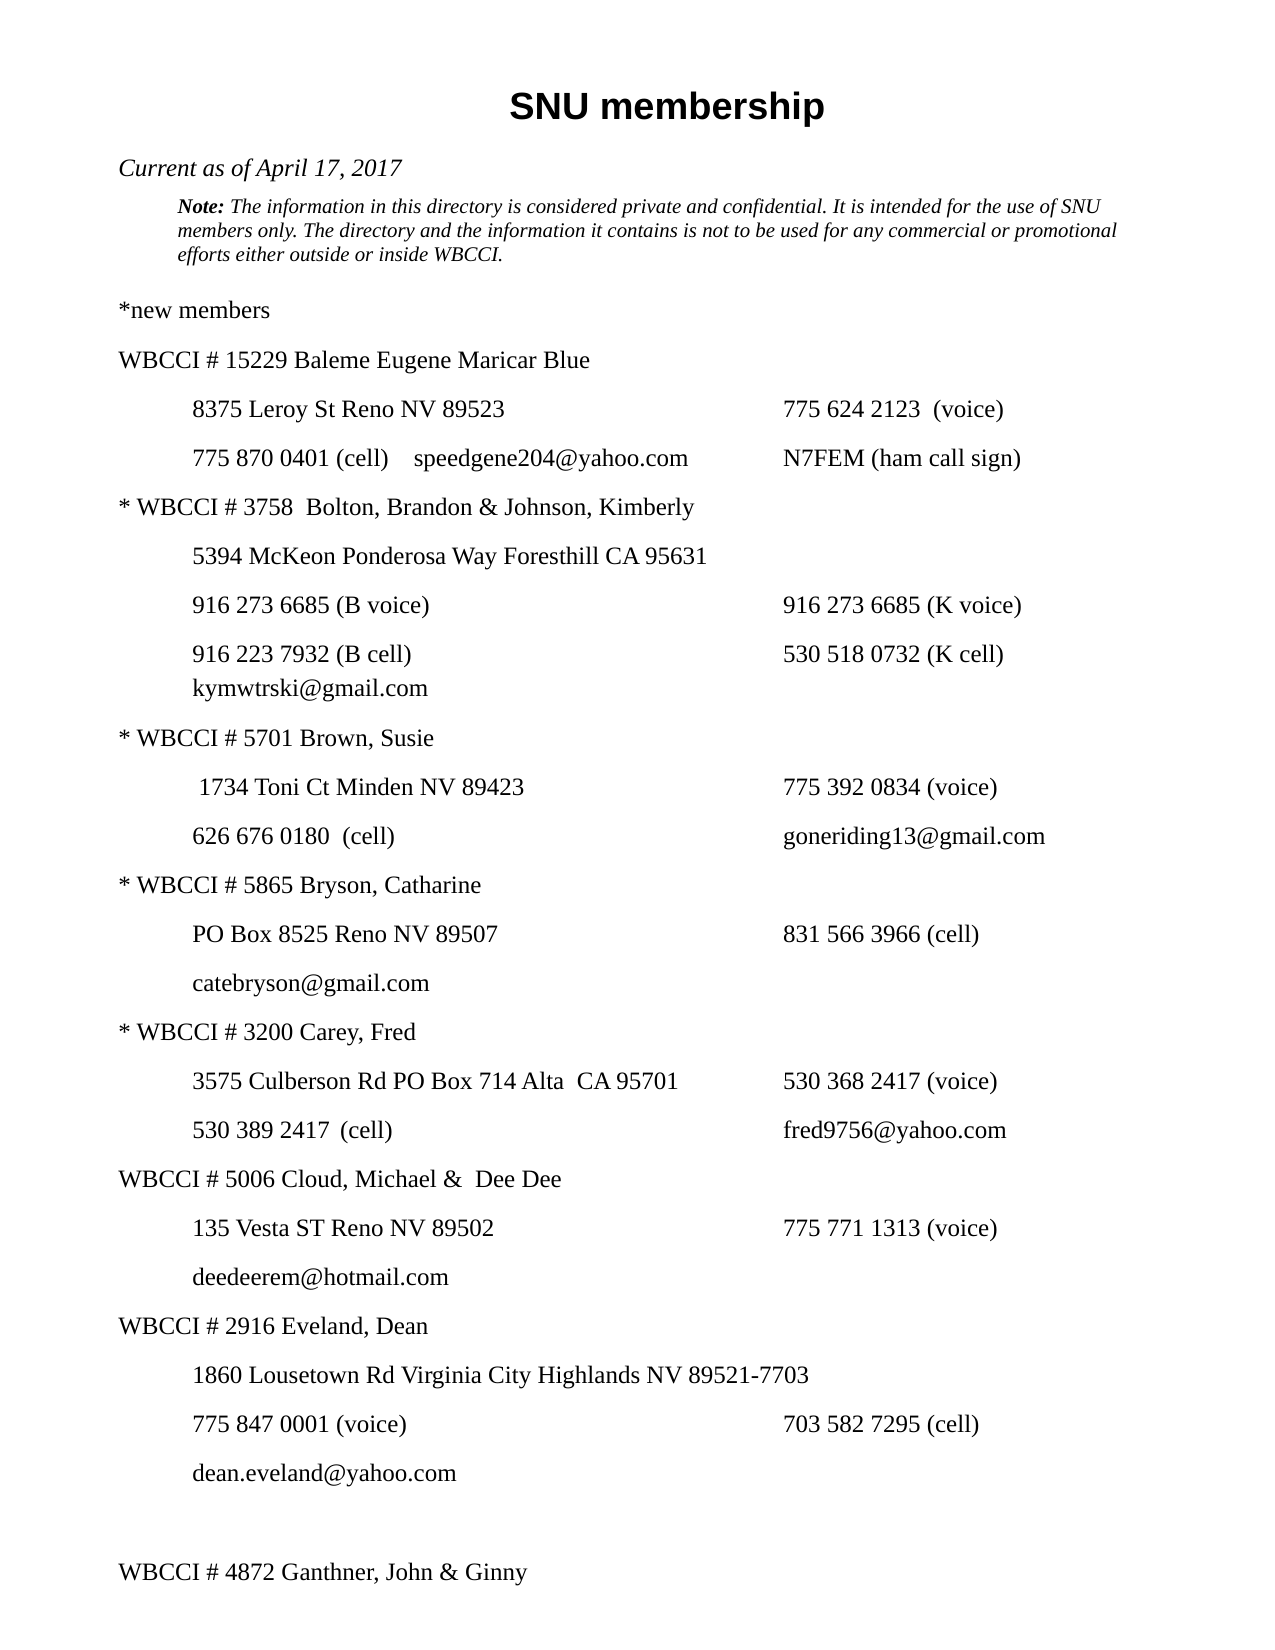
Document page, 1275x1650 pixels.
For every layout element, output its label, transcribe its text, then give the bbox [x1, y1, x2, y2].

text * WBCCI # 5865 Bryson, Catharine [118, 870, 1216, 898]
text catebryson@gmail.com [118, 968, 1216, 997]
text WBCCI # 15229 Baleme Eugene Maricar Blue [118, 345, 1216, 373]
text 775 870 0401 (cell) speedgene204@yahoo.com N7FEM (ham call sign) [118, 443, 1216, 472]
text 775 847 0001 (voice) 703 582 7295 (cell) [118, 1409, 1216, 1438]
text 1734 Toni Ct Minden NV 89423 775 392 0834 (voice) [118, 772, 1216, 800]
text deedeerem@hotmail.com [118, 1262, 1216, 1291]
text WBCCI # 4872 Ganthner, John & Ginny [118, 1557, 1216, 1585]
text * WBCCI # 3200 Carey, Fred [118, 1017, 1216, 1046]
text 1860 Lousetown Rd Virginia City Highlands NV 89521-7703 [118, 1360, 1216, 1389]
text * WBCCI # 5701 Brown, Susie [118, 723, 1216, 751]
text 530 389 2417 (cell) fred9756@yahoo.com [118, 1115, 1216, 1144]
text dean.eveland@yahoo.com [118, 1458, 1216, 1487]
text 5394 McKeon Ponderosa Way Foresthill CA 95631 [118, 541, 1216, 570]
text Current as of April 17, 2017 [118, 153, 1216, 181]
text WBCCI # 5006 Cloud, Michael & Dee Dee [118, 1164, 1216, 1193]
text *new members [118, 296, 1216, 324]
text PO Box 8525 Reno NV 89507 831 566 3966 (cell) [118, 919, 1216, 948]
subtitle SNU membership [118, 84, 1216, 128]
text 135 Vesta ST Reno NV 89502 775 771 1313 (voice) [118, 1213, 1216, 1242]
text 8375 Leroy St Reno NV 89523 775 624 2123 (voice) [118, 394, 1216, 422]
text * WBCCI # 3758 Bolton, Brandon & Johnson, Kimberly [118, 492, 1216, 521]
text 626 676 0180 (cell) goneriding13@gmail.com [118, 821, 1216, 849]
text WBCCI # 2916 Eveland, Dean [118, 1311, 1216, 1340]
text 916 273 6685 (B voice) 916 273 6685 (K voice) [118, 590, 1216, 619]
text 916 223 7932 (B cell) 530 518 0732 (K cell) kymwtrski@gmail.com [118, 639, 1216, 702]
text 3575 Culberson Rd PO Box 714 Alta CA 95701 530 368 2417 (voice) [118, 1066, 1216, 1095]
text Note: The information in this directory is considered private and confidential. It is intended for the use of SNU members only. The directory and the information it contains is not to be used for any commercial or promotional efforts either outside or inside WBCCI. [177, 194, 1157, 266]
